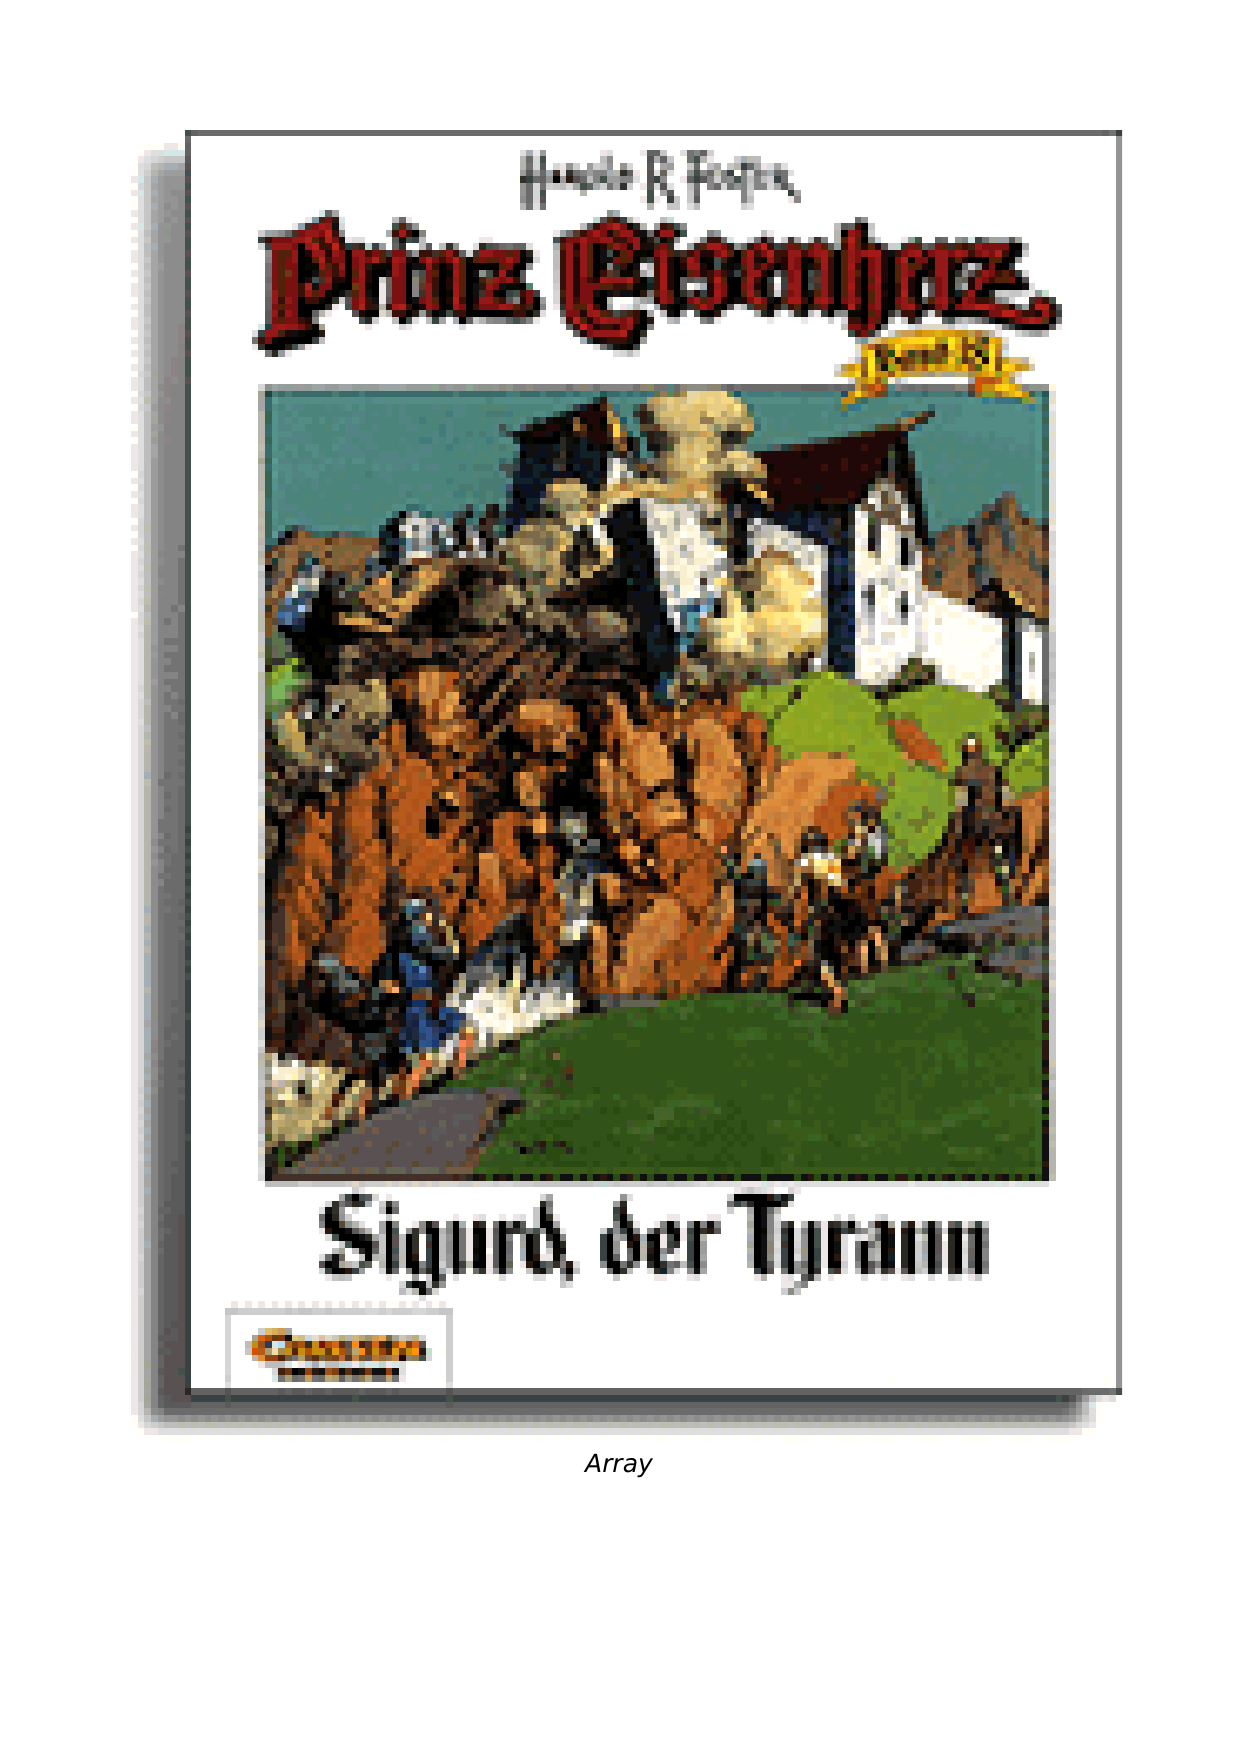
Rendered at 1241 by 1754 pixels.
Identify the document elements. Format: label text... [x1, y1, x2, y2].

text Array [118, 1449, 1122, 1478]
text [118, 118, 1122, 130]
picture [118, 130, 1123, 1449]
